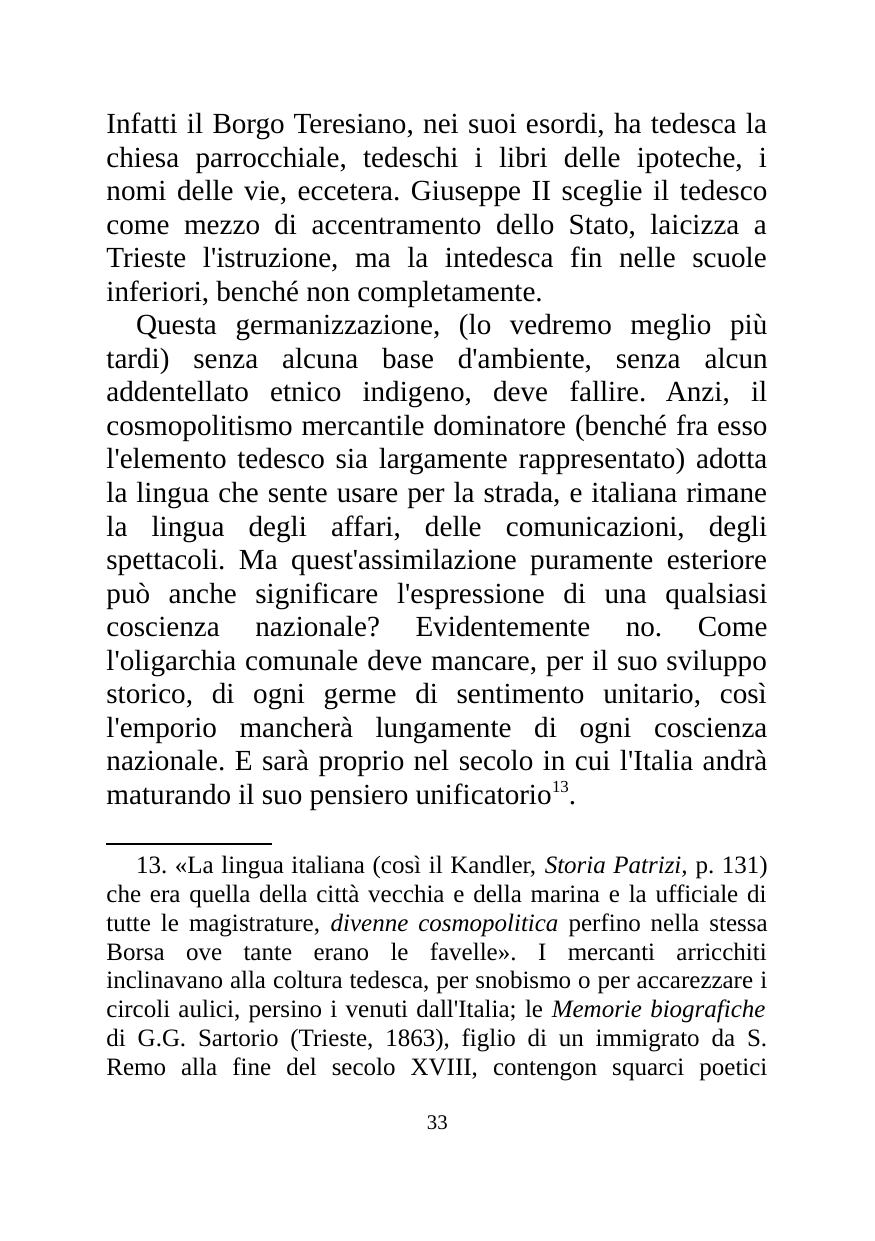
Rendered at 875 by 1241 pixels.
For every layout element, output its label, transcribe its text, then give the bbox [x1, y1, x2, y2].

text Infatti il Borgo Teresiano, nei suoi esordi, ha tedesca la chiesa parrocchiale, tedeschi i libri delle ipoteche, i nomi delle vie, eccetera. Giuseppe II sceglie il tedesco come mezzo di accentramento dello Stato, laicizza a Trieste l'istruzione, ma la intedesca fin nelle scuole inferiori, benché non completamente. [106, 106, 768, 307]
text . «La lingua italiana (così il Kandler, Storia Patrizi, p. 131) che era quella della città vecchia e della marina e la ufficiale di tutte le magistrature, divenne cosmopolitica perfino nella stessa Borsa ove tante erano le favelle». I mercanti arricchiti inclinavano alla coltura tedesca, per snobismo o per accarezzare i circoli aulici, persino i venuti dall'Italia; le Memorie biografiche di G.G. Sartorio (Trieste, 1863), figlio di un immigrato da S. Remo alla fine del secolo XVIII, contengon squarci poetici [106, 850, 768, 1080]
text Questa germanizzazione, (lo vedremo meglio più tardi) senza alcuna base d'ambiente, senza alcun addentellato etnico indigeno, deve fallire. Anzi, il cosmopolitismo mercantile dominatore (benché fra esso l'elemento tedesco sia largamente rappresentato) adotta la lingua che sente usare per la strada, e italiana rimane la lingua degli affari, delle comunicazioni, degli spettacoli. Ma quest'assimilazione puramente esteriore può anche significare l'espressione di una qualsiasi coscienza nazionale? Evidentemente no. Come l'oligarchia comunale deve mancare, per il suo sviluppo storico, di ogni germe di sentimento unitario, così l'emporio mancherà lungamente di ogni coscienza nazionale. E sarà proprio nel secolo in cui l'Italia andrà maturando il suo pensiero unificatorio. [106, 307, 768, 811]
